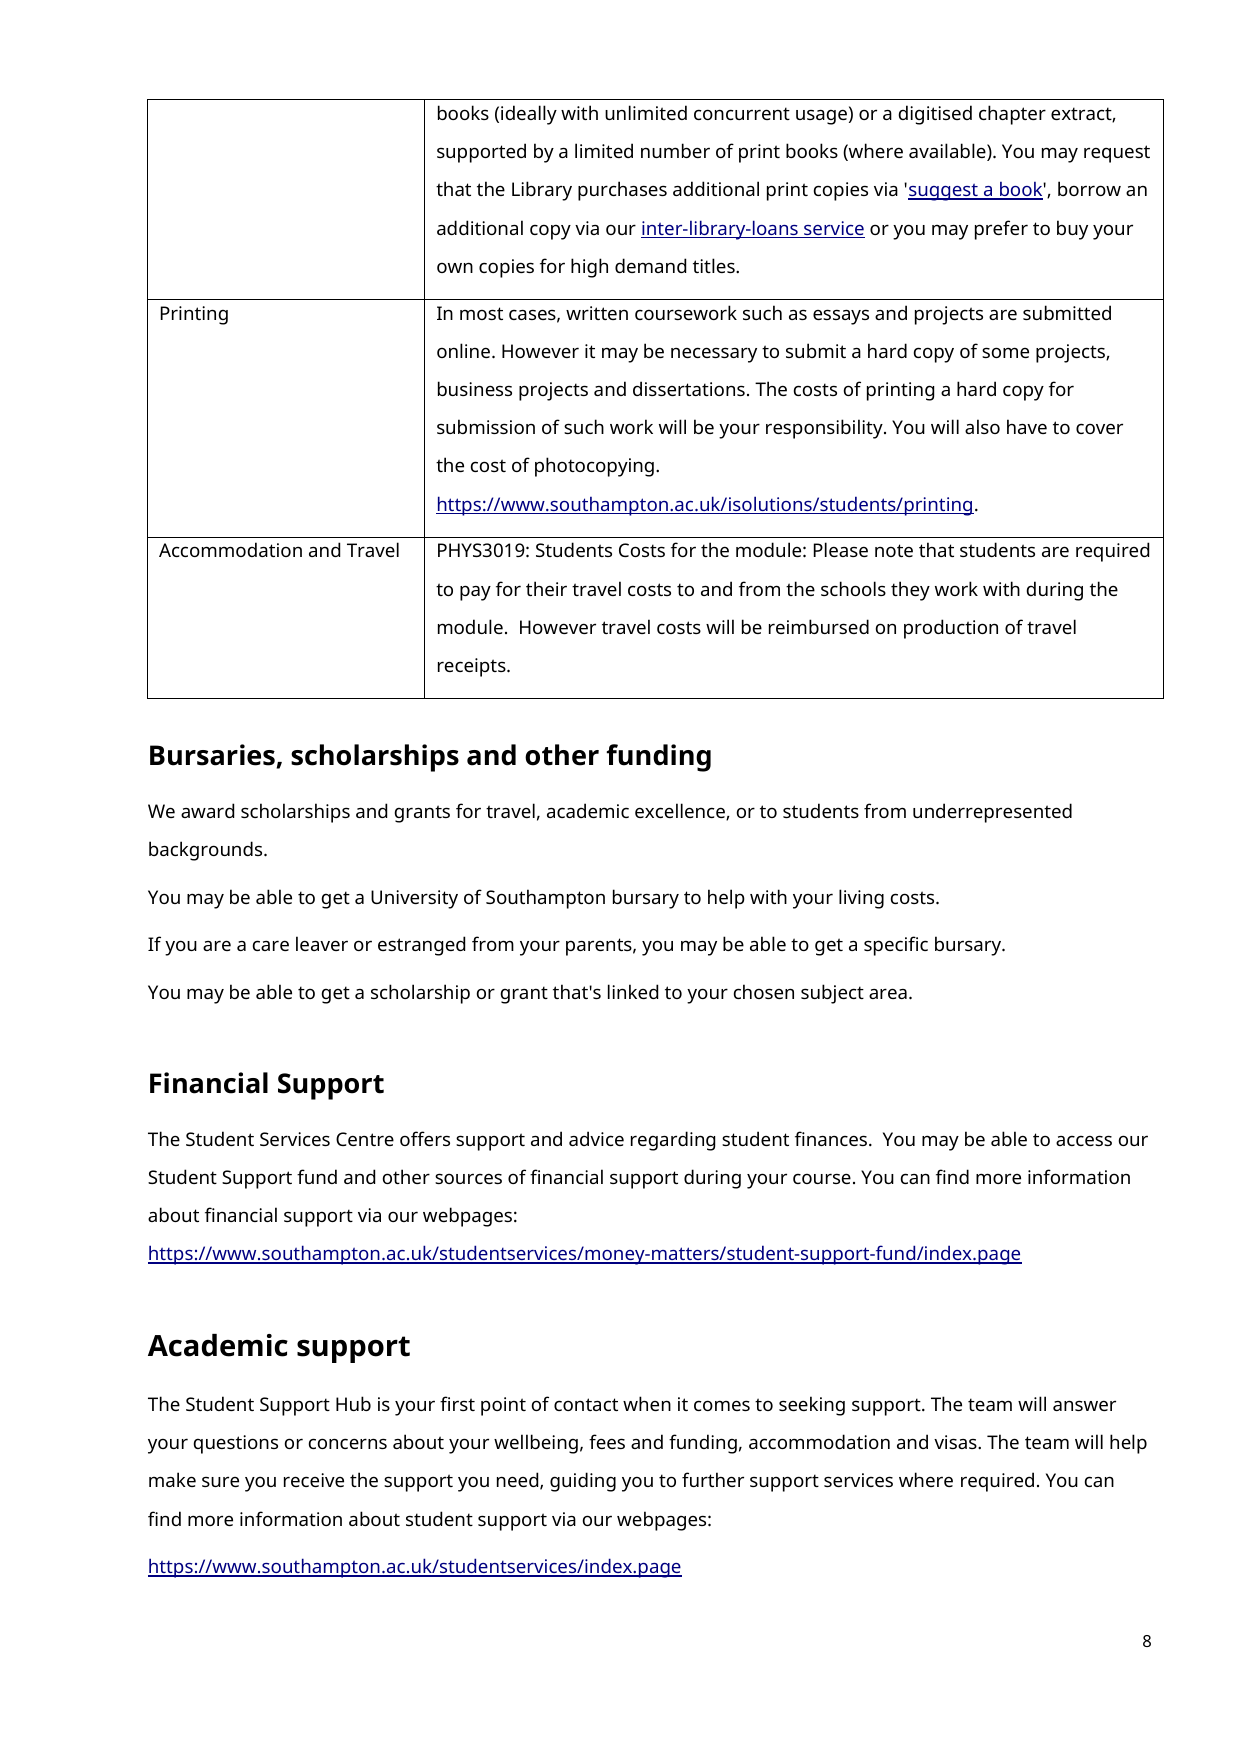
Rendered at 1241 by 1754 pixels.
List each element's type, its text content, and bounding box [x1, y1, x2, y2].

subtitle Financial Support [148, 1064, 1152, 1101]
text The Student Support Hub is your first point of contact when it comes to seeking support. The team will answer your questions or concerns about your wellbeing, fees and funding, accommodation and visas. The team will help make sure you receive the support you need, guiding you to further support services where required. You can find more information about student support via our webpages: [148, 1391, 1152, 1532]
subtitle Bursaries, scholarships and other funding [148, 737, 1152, 773]
text You may be able to get a scholarship or grant that's linked to your chosen subject area. [148, 979, 1152, 1005]
table_cell Printing [148, 300, 424, 537]
text You may be able to get a University of Southampton bursary to help with your living costs. [148, 884, 1152, 909]
text https://www.southampton.ac.uk/studentservices/index.page [148, 1554, 1152, 1579]
table_cell [148, 100, 424, 299]
text If you are a care leaver or estranged from your parents, you may be able to get a specific bursary. [148, 932, 1152, 957]
table_cell In most cases, written coursework such as essays and projects are submitted online. However it may be necessary to submit a hard copy of some projects, business projects and dissertations. The costs of printing a hard copy for submission of such work will be your responsibility. You will also have to cover the cost of photocopying. https://www.southampton.ac.uk/isolutions/students/printing. [425, 300, 1163, 537]
subtitle Academic support [148, 1326, 1152, 1365]
text The Student Services Centre offers support and advice regarding student finances. You may be able to access our Student Support fund and other sources of financial support during your course. You can find more information about financial support via our webpages: https://www.southampton.ac.uk/studentservices/money-matters/student-support-fund/index.page [148, 1126, 1152, 1266]
table_cell Accommodation and Travel [148, 538, 424, 698]
text We award scholarships and grants for travel, academic excellence, or to students from underrepresented backgrounds. [148, 798, 1152, 862]
table_cell books (ideally with unlimited concurrent usage) or a digitised chapter extract, supported by a limited number of print books (where available). You may request that the Library purchases additional print copies via 'suggest a book', borrow an additional copy via our inter-library-loans service or you may prefer to buy your own copies for high demand titles. [425, 100, 1163, 299]
table_cell PHYS3019: Students Costs for the module: Please note that students are required to pay for their travel costs to and from the schools they work with during the module. However travel costs will be reimbursed on production of travel receipts. [425, 538, 1163, 698]
